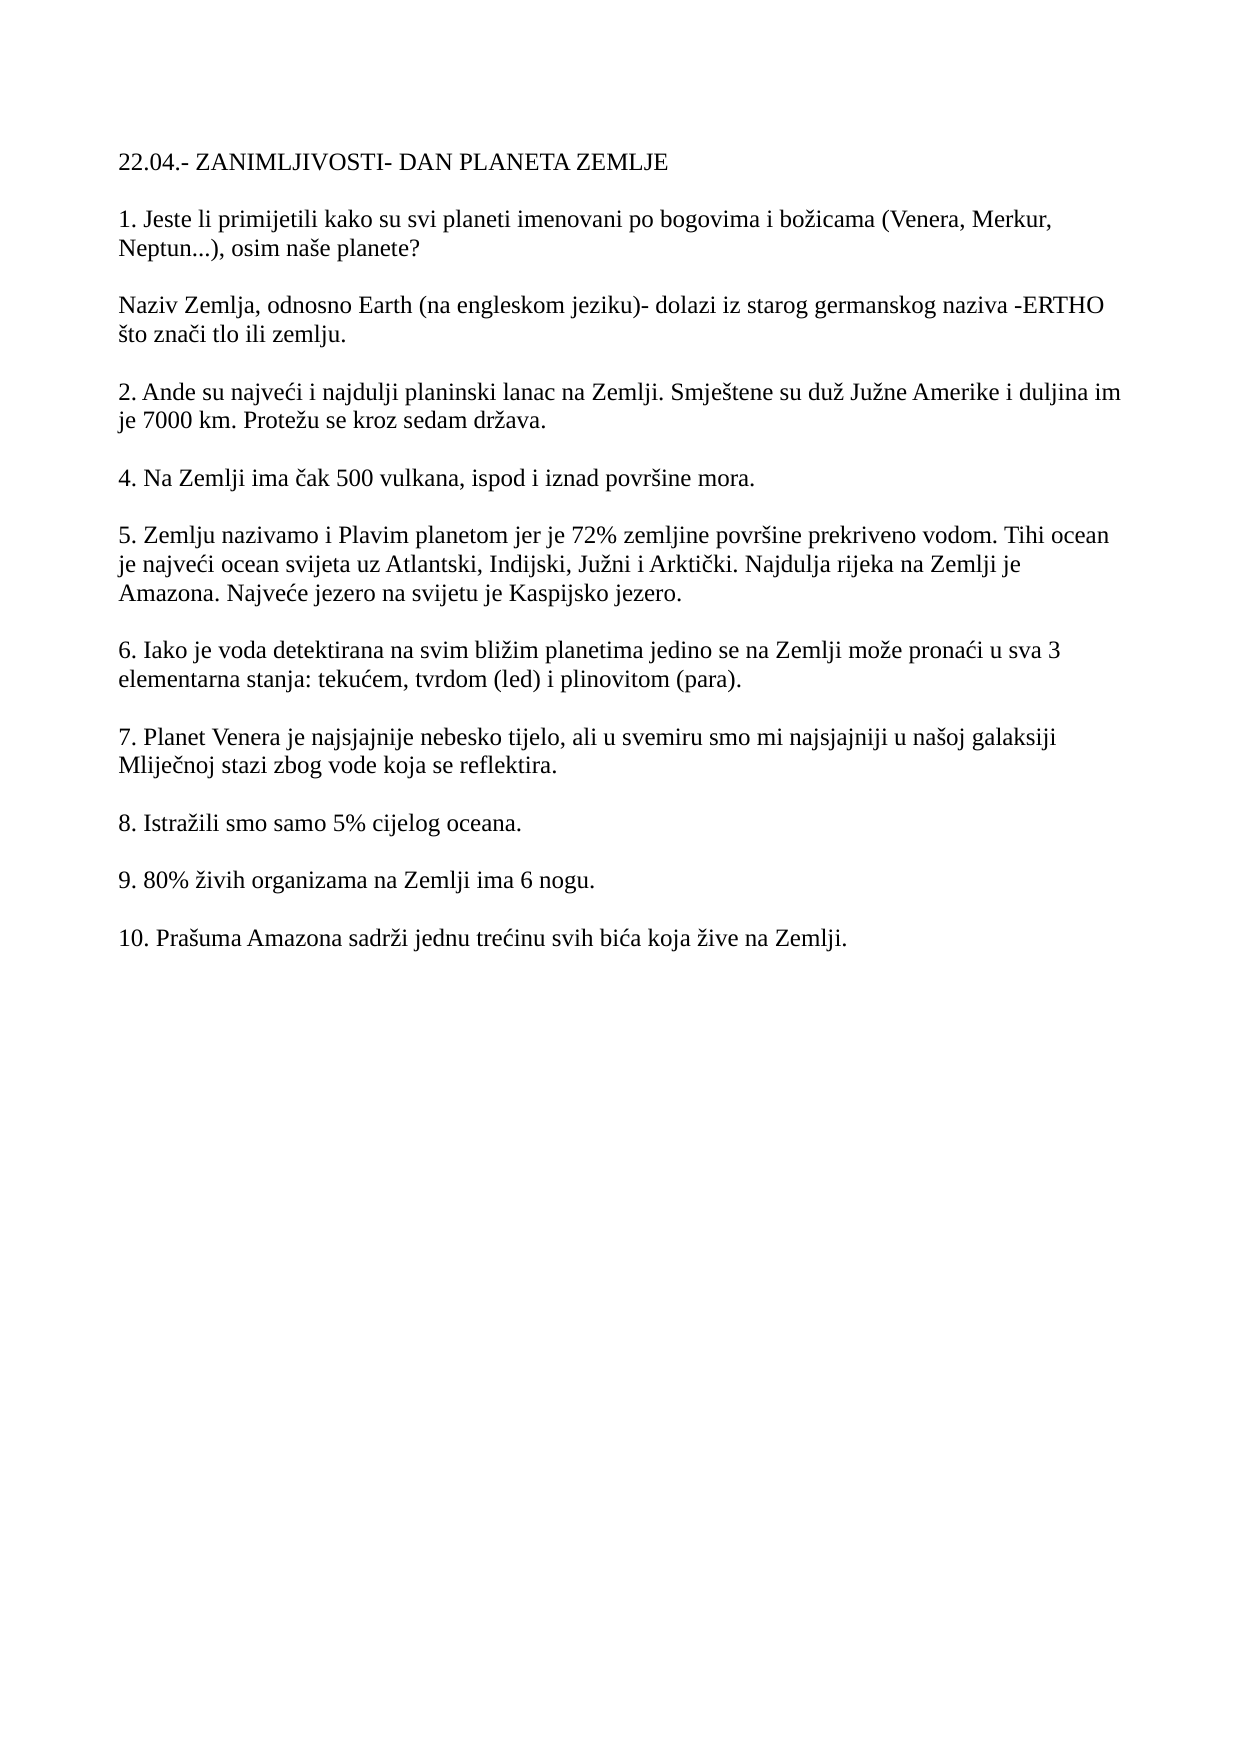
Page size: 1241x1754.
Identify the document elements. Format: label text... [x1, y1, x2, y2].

text 2. Ande su najveći i najdulji planinski lanac na Zemlji. Smještene su duž Južne Amerike i duljina im je 7000 km. Protežu se kroz sedam država. [118, 377, 1122, 434]
text 1. Jeste li primijetili kako su svi planeti imenovani po bogovima i božicama (Venera, Merkur, Neptun...), osim naše planete? [118, 204, 1122, 262]
text 8. Istražili smo samo 5% cijelog oceana. [118, 808, 1122, 837]
text 4. Na Zemlji ima čak 500 vulkana, ispod i iznad površine mora. [118, 463, 1122, 492]
text 5. Zemlju nazivamo i Plavim planetom jer je 72% zemljine površine prekriveno vodom. Tihi ocean je najveći ocean svijeta uz Atlantski, Indijski, Južni i Arktički. Najdulja rijeka na Zemlji je Amazona. Najveće jezero na svijetu je Kaspijsko jezero. [118, 521, 1122, 607]
text 10. Prašuma Amazona sadrži jednu trećinu svih bića koja žive na Zemlji. [118, 923, 1122, 952]
text 22.04.- ZANIMLJIVOSTI- DAN PLANETA ZEMLJE [118, 147, 1122, 176]
text 6. Iako je voda detektirana na svim bližim planetima jedino se na Zemlji može pronaći u sva 3 elementarna stanja: tekućem, tvrdom (led) i plinovitom (para). [118, 636, 1122, 693]
text Naziv Zemlja, odnosno Earth (na engleskom jeziku)- dolazi iz starog germanskog naziva -ERTHO što znači tlo ili zemlju. [118, 291, 1122, 348]
text 7. Planet Venera je najsjajnije nebesko tijelo, ali u svemiru smo mi najsjajniji u našoj galaksiji Mliječnoj stazi zbog vode koja se reflektira. [118, 722, 1122, 779]
text 9. 80% živih organizama na Zemlji ima 6 nogu. [118, 866, 1122, 894]
